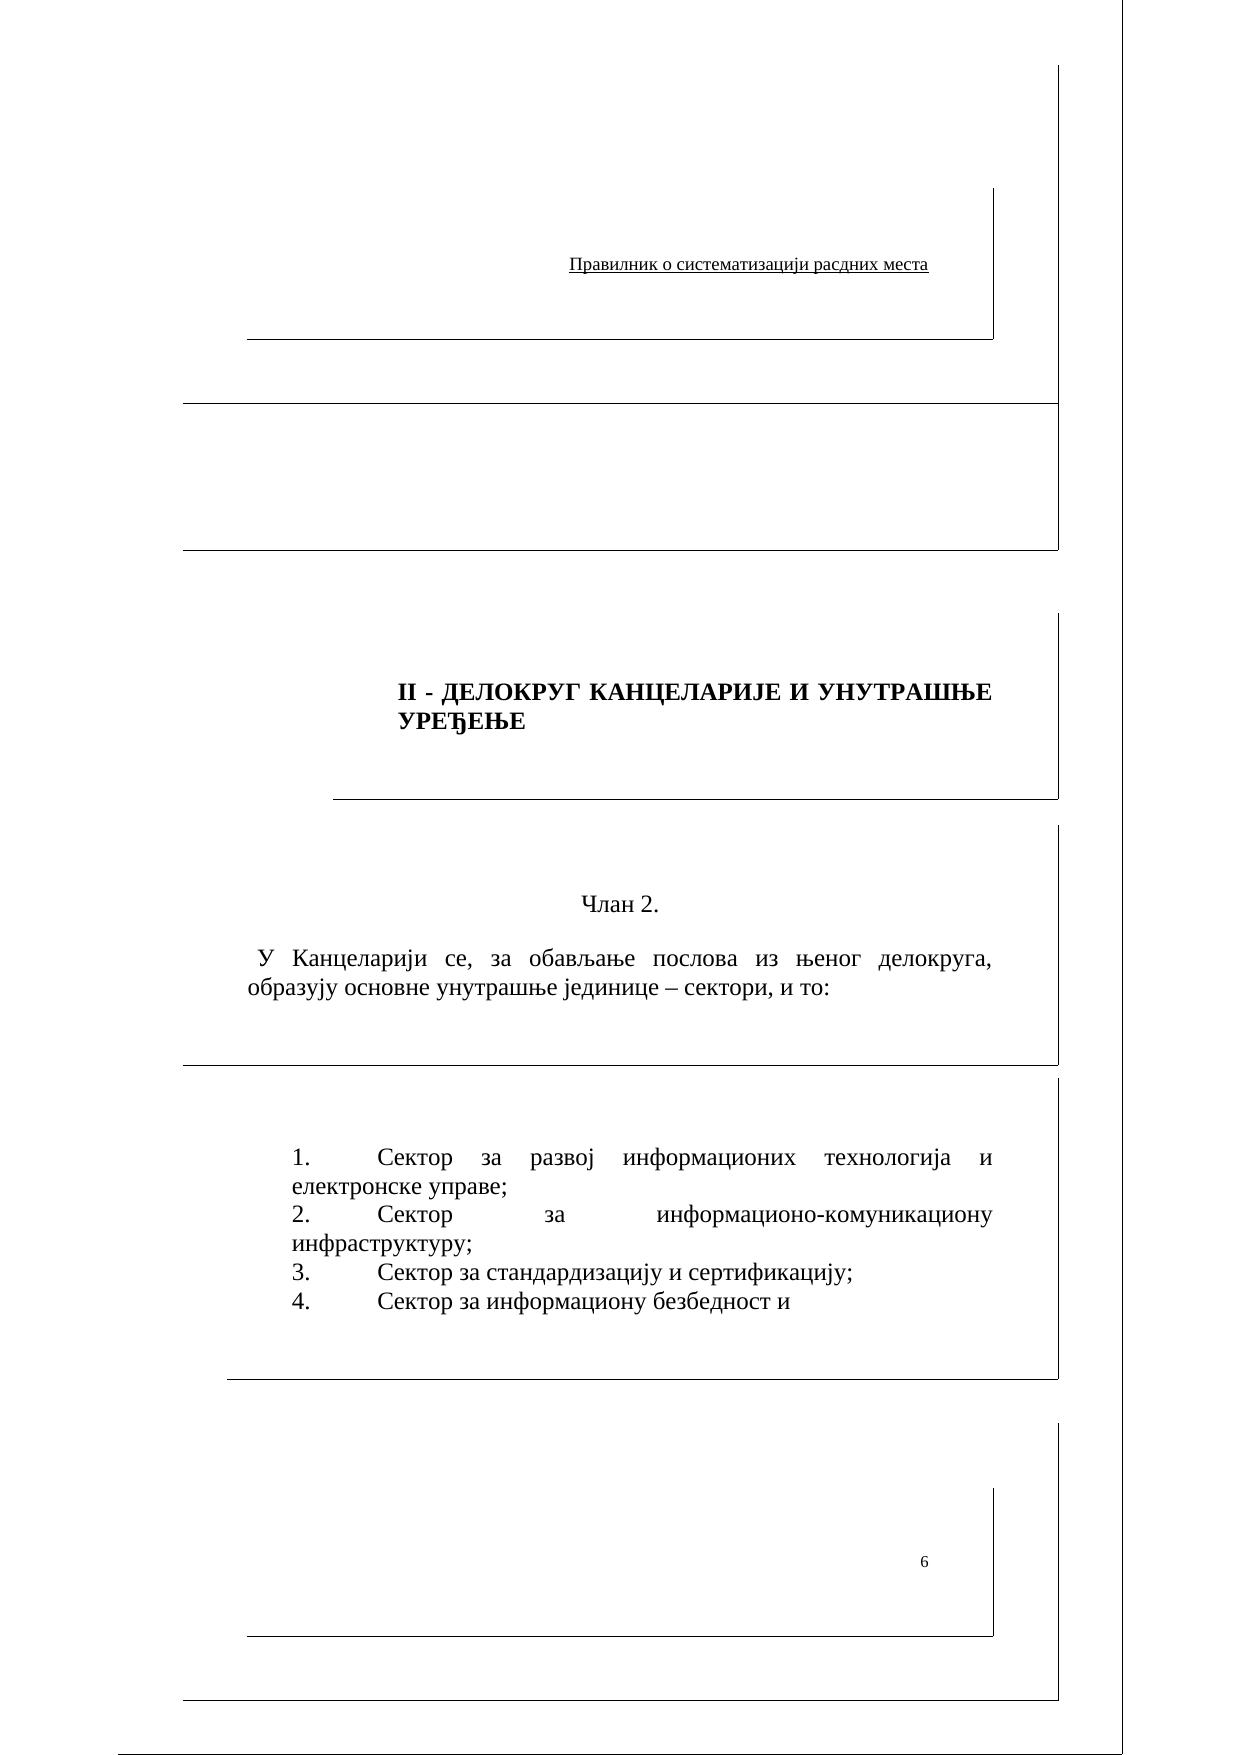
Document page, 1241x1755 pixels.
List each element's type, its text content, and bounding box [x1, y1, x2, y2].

list Сектор за информациону безбедност и [227, 1286, 1058, 1379]
text У Канцеларији се, за обављање послова из њеног делокруга, образују основне унутрашње јединице – сектори, и то: [183, 878, 1058, 1065]
text II - ДЕЛОКРУГ КАНЦЕЛАРИЈЕ И УНУТРАШЊЕ УРЕЂЕЊЕ [333, 613, 1058, 799]
list Сектор за информационо-комуникациону инфраструктуру; [227, 1199, 1058, 1257]
list Сектор за стандардизацију и сертификацију; [227, 1257, 1058, 1286]
list Сектор за развој информационих технологија и електронске управе; [227, 1077, 1058, 1199]
text Члан 2. [183, 824, 1058, 878]
